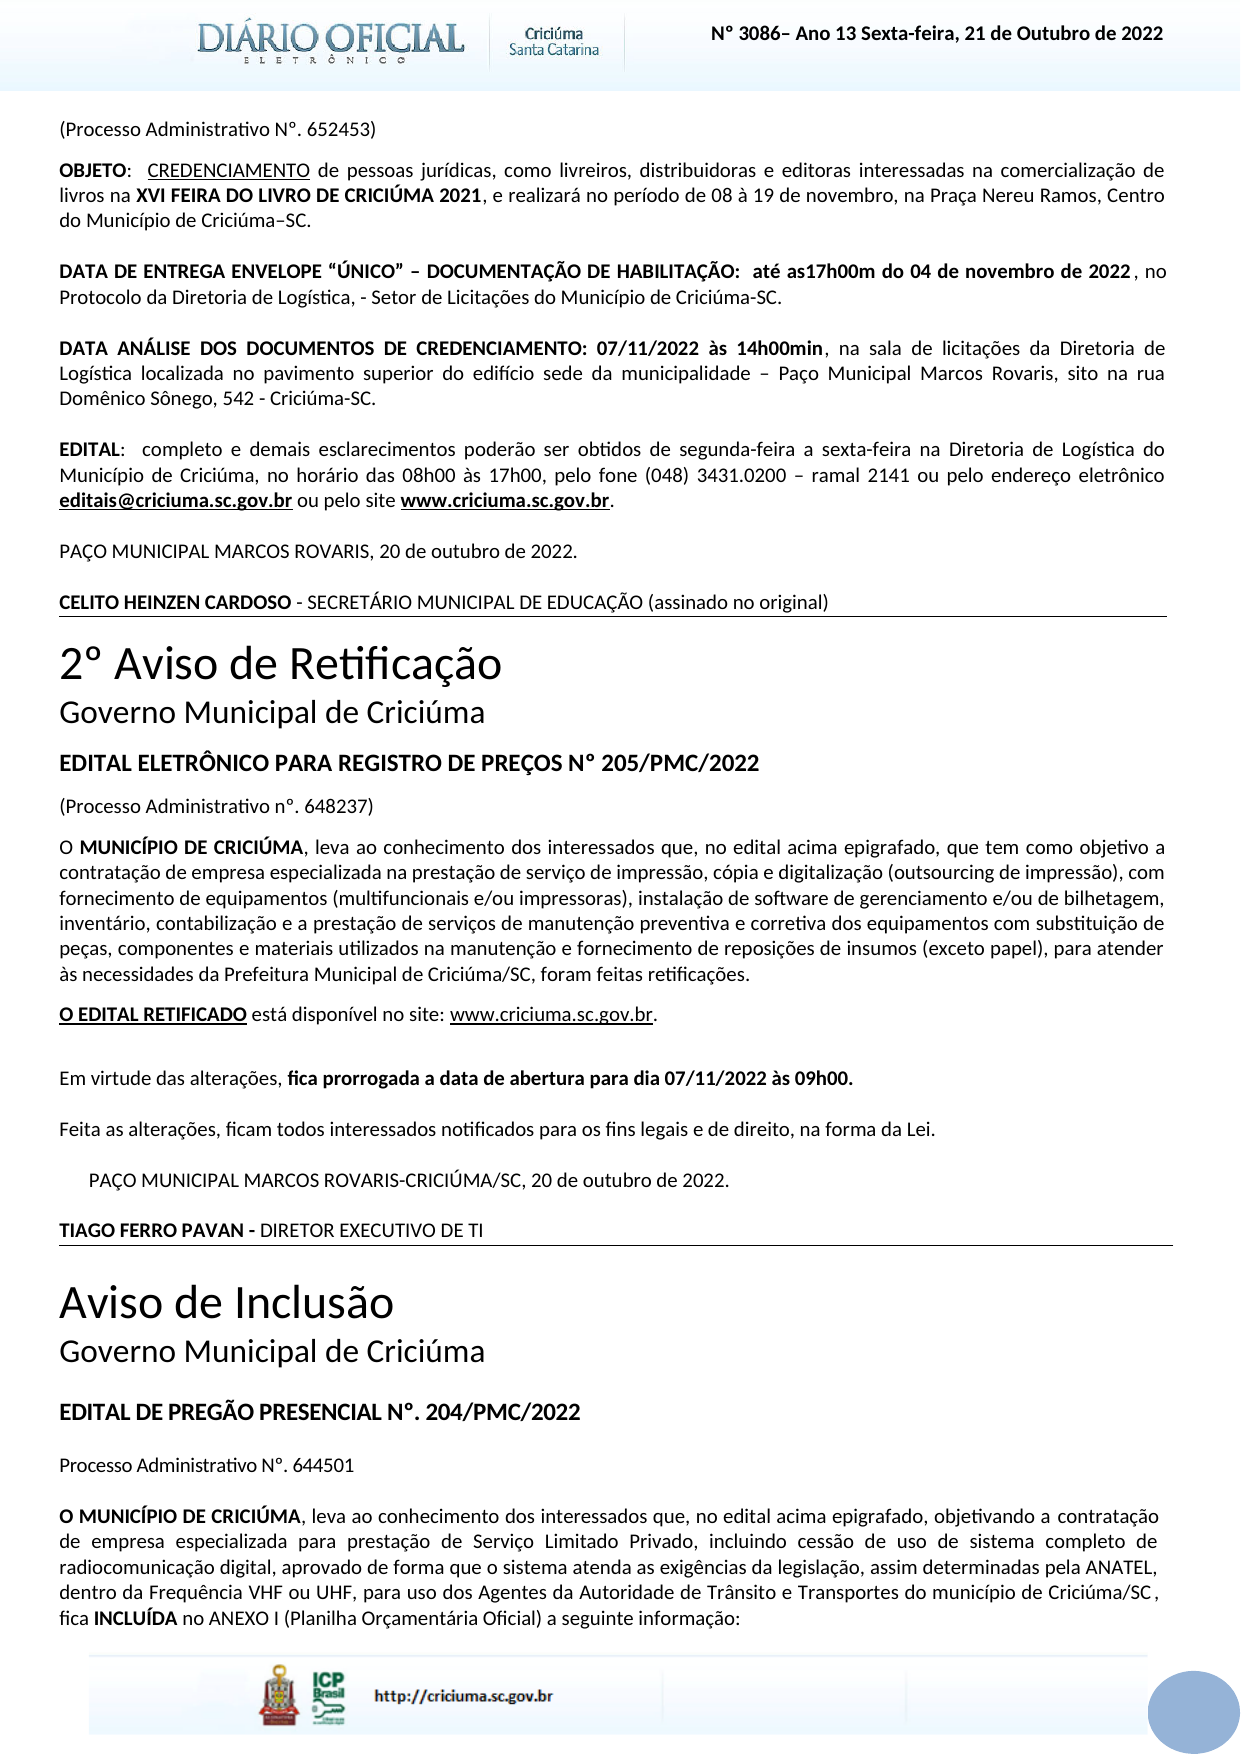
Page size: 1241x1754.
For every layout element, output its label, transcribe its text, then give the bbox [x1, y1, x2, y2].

text Feita as alterações, ficam todos interessados notificados para os fins legais e de direito, na forma da Lei. [59, 1116, 1167, 1141]
text OBJETO: CREDENCIAMENTO de pessoas jurídicas, como livreiros, distribuidoras e editoras interessadas na comercialização de livros na XVI FEIRA DO LIVRO DE CRICIÚMA 2021, e realizará no período de 08 à 19 de novembro, na Praça Nereu Ramos, Centro do Município de Criciúma–SC. [59, 157, 1167, 233]
text EDITAL ELETRÔNICO PARA REGISTRO DE PREÇOS Nº 205/PMC/2022 [59, 747, 1167, 778]
text Governo Municipal de Criciúma [59, 691, 1167, 732]
text PAÇO MUNICIPAL MARCOS ROVARIS-CRICIÚMA/SC, 20 de outubro de 2022. [59, 1167, 1114, 1192]
text 2º Aviso de Retificação [59, 633, 1167, 691]
text Governo Municipal de Criciúma [59, 1330, 1159, 1371]
text Aviso de Inclusão [59, 1272, 1159, 1330]
text O MUNICÍPIO DE CRICIÚMA, leva ao conhecimento dos interessados que, no edital acima epigrafado, que tem como objetivo a contratação de empresa especializada na prestação de serviço de impressão, cópia e digitalização (outsourcing de impressão), com fornecimento de equipamentos (multifuncionais e/ou impressoras), instalação de software de gerenciamento e/ou de bilhetagem, inventário, contabilização e a prestação de serviços de manutenção preventiva e corretiva dos equipamentos com substituição de peças, componentes e materiais utilizados na manutenção e fornecimento de reposições de insumos (exceto papel), para atender às necessidades da Prefeitura Municipal de Criciúma/SC, foram feitas retificações. [59, 834, 1167, 986]
text (Processo Administrativo nº. 648237) [59, 793, 1172, 818]
text O MUNICÍPIO DE CRICIÚMA, leva ao conhecimento dos interessados que, no edital acima epigrafado, objetivando a contratação de empresa especializada para prestação de Serviço Limitado Privado, incluindo cessão de uso de sistema completo de radiocomunicação digital, aprovado de forma que o sistema atenda as exigências da legislação, assim determinadas pela ANATEL, dentro da Frequência VHF ou UHF, para uso dos Agentes da Autoridade de Trânsito e Transportes do município de Criciúma/SC, fica INCLUÍDA no ANEXO I (Planilha Orçamentária Oficial) a seguinte informação: [59, 1503, 1159, 1630]
text O EDITAL RETIFICADO está disponível no site: www.criciuma.sc.gov.br. [59, 1002, 1167, 1027]
text CELITO HEINZEN CARDOSO - SECRETÁRIO MUNICIPAL DE EDUCAÇÃO (assinado no original) [59, 589, 1167, 616]
text PAÇO MUNICIPAL MARCOS ROVARIS, 20 de outubro de 2022. [59, 538, 1167, 563]
text EDITAL: completo e demais esclarecimentos poderão ser obtidos de segunda-feira a sexta-feira na Diretoria de Logística do Município de Criciúma, no horário das 08h00 às 17h00, pelo fone (048) 3431.0200 – ramal 2141 ou pelo endereço eletrônico editais@criciuma.sc.gov.br ou pelo site www.criciuma.sc.gov.br. [59, 436, 1167, 513]
text Em virtude das alterações, fica prorrogada a data de abertura para dia 07/11/2022 às 09h00. [59, 1065, 1167, 1091]
text DATA ANÁLISE DOS DOCUMENTOS DE CREDENCIAMENTO: 07/11/2022 às 14h00min, na sala de licitações da Diretoria de Logística localizada no pavimento superior do edifício sede da municipalidade – Paço Municipal Marcos Rovaris, sito na rua Domênico Sônego, 542 - Criciúma-SC. [59, 335, 1167, 411]
text TIAGO FERRO PAVAN - DIRETOR EXECUTIVO DE TI [59, 1218, 1173, 1245]
text EDITAL DE PREGÃO PRESENCIAL Nº. 204/PMC/2022 [59, 1396, 1159, 1427]
text Processo Administrativo Nº. 644501 [59, 1452, 1159, 1478]
text DATA DE ENTREGA ENVELOPE “ÚNICO” – DOCUMENTAÇÃO DE HABILITAÇÃO: até as17h00m do 04 de novembro de 2022, no Protocolo da Diretoria de Logística, - Setor de Licitações do Município de Criciúma-SC. [59, 258, 1167, 309]
text (Processo Administrativo Nº. 652453) [59, 116, 1167, 141]
